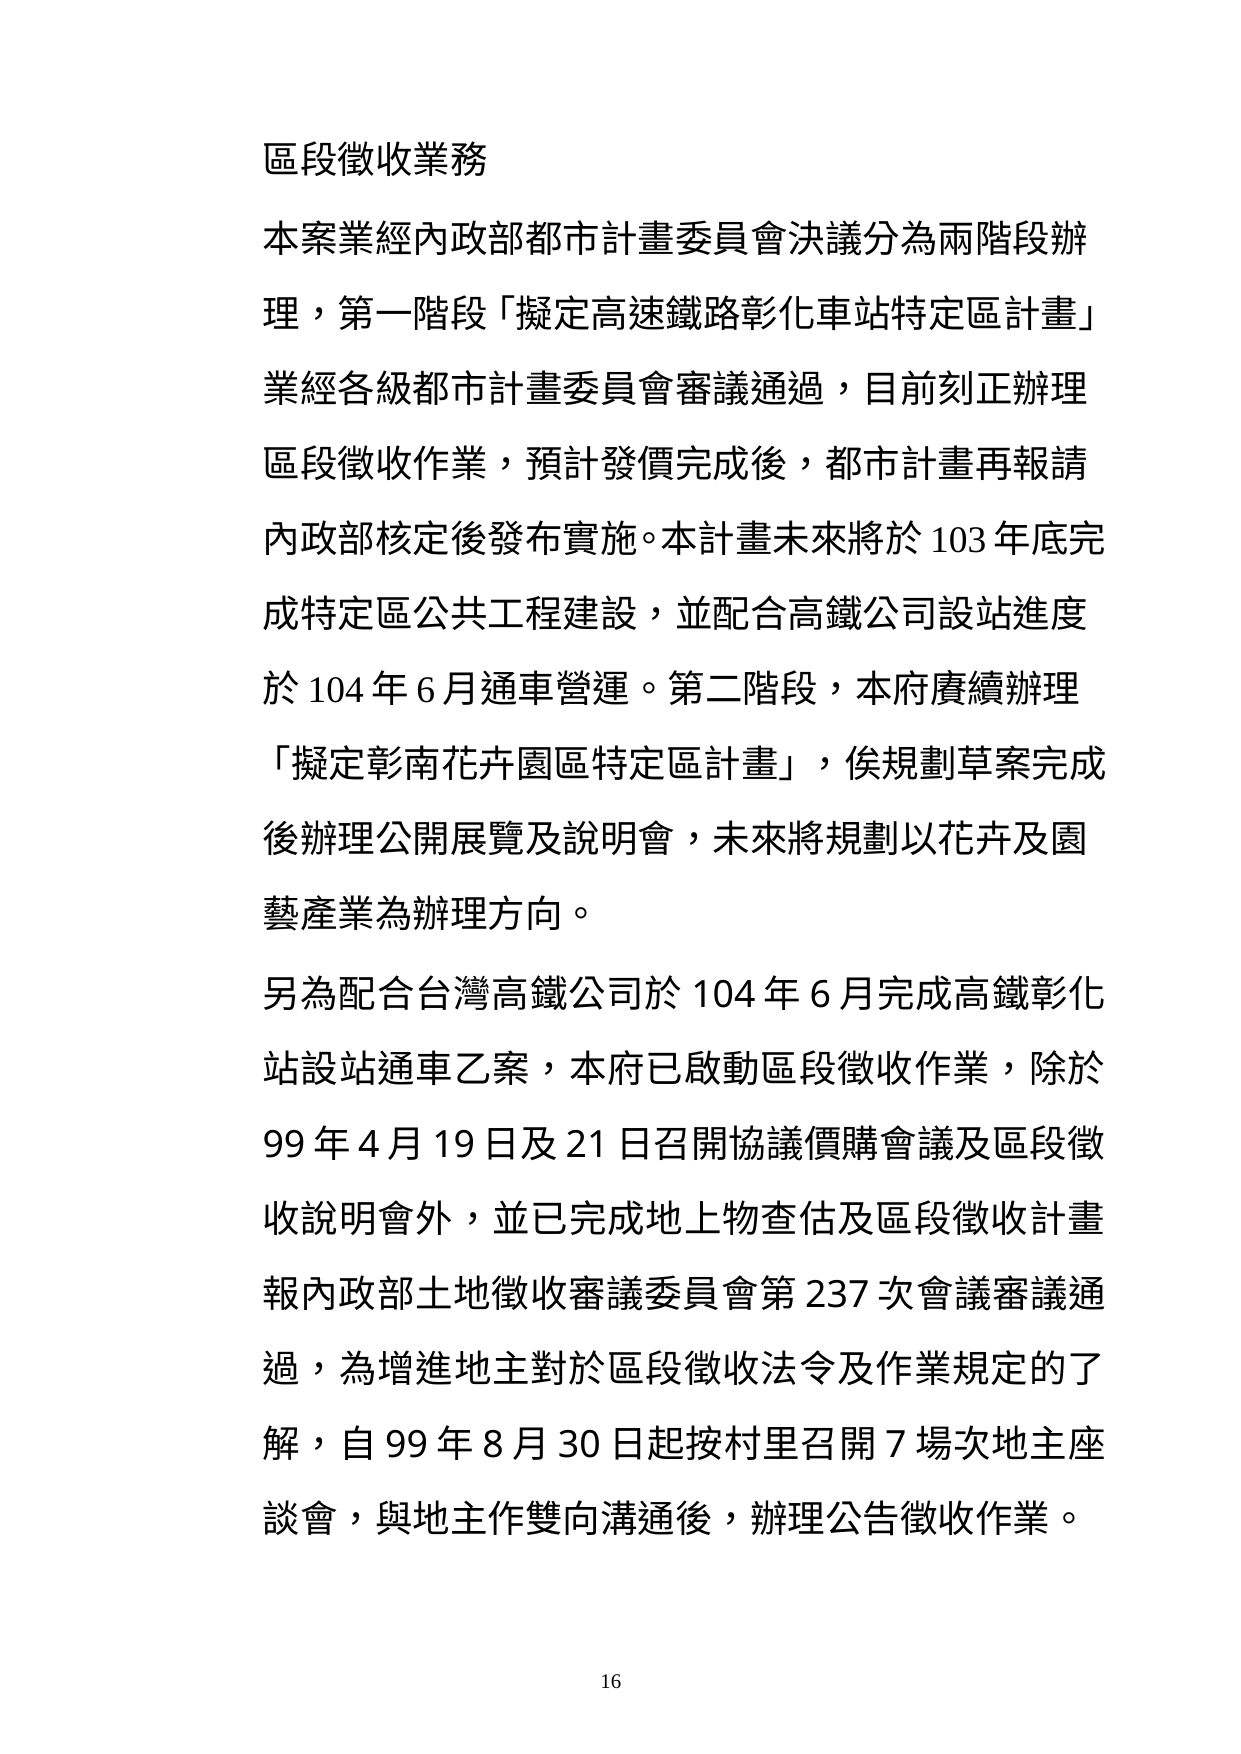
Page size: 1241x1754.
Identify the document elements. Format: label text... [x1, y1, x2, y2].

text 本案業經內政部都市計畫委員會決議分為兩階段辦理，第一階段「擬定高速鐵路彰化車站特定區計畫」業經各級都市計畫委員會審議通過，目前刻正辦理區段徵收作業，預計發價完成後，都市計畫再報請內政部核定後發布實施。本計畫未來將於103年底完成特定區公共工程建設，並配合高鐵公司設站進度於104年6月通車營運。第二階段，本府賡續辦理「擬定彰南花卉園區特定區計畫」，俟規劃草案完成後辦理公開展覽及說明會，未來將規劃以花卉及園藝產業為辦理方向。 [262, 199, 1106, 949]
text 區段徵收業務 [150, 120, 1106, 195]
text 另為配合台灣高鐵公司於104年6月完成高鐵彰化站設站通車乙案，本府已啟動區段徵收作業，除於99年4月19日及21日召開協議價購會議及區段徵收說明會外，並已完成地上物查估及區段徵收計畫報內政部土地徵收審議委員會第237次會議審議通過，為增進地主對於區段徵收法令及作業規定的了解，自99年8月30日起按村里召開7場次地主座談會，與地主作雙向溝通後，辦理公告徵收作業。 [262, 953, 1106, 1553]
